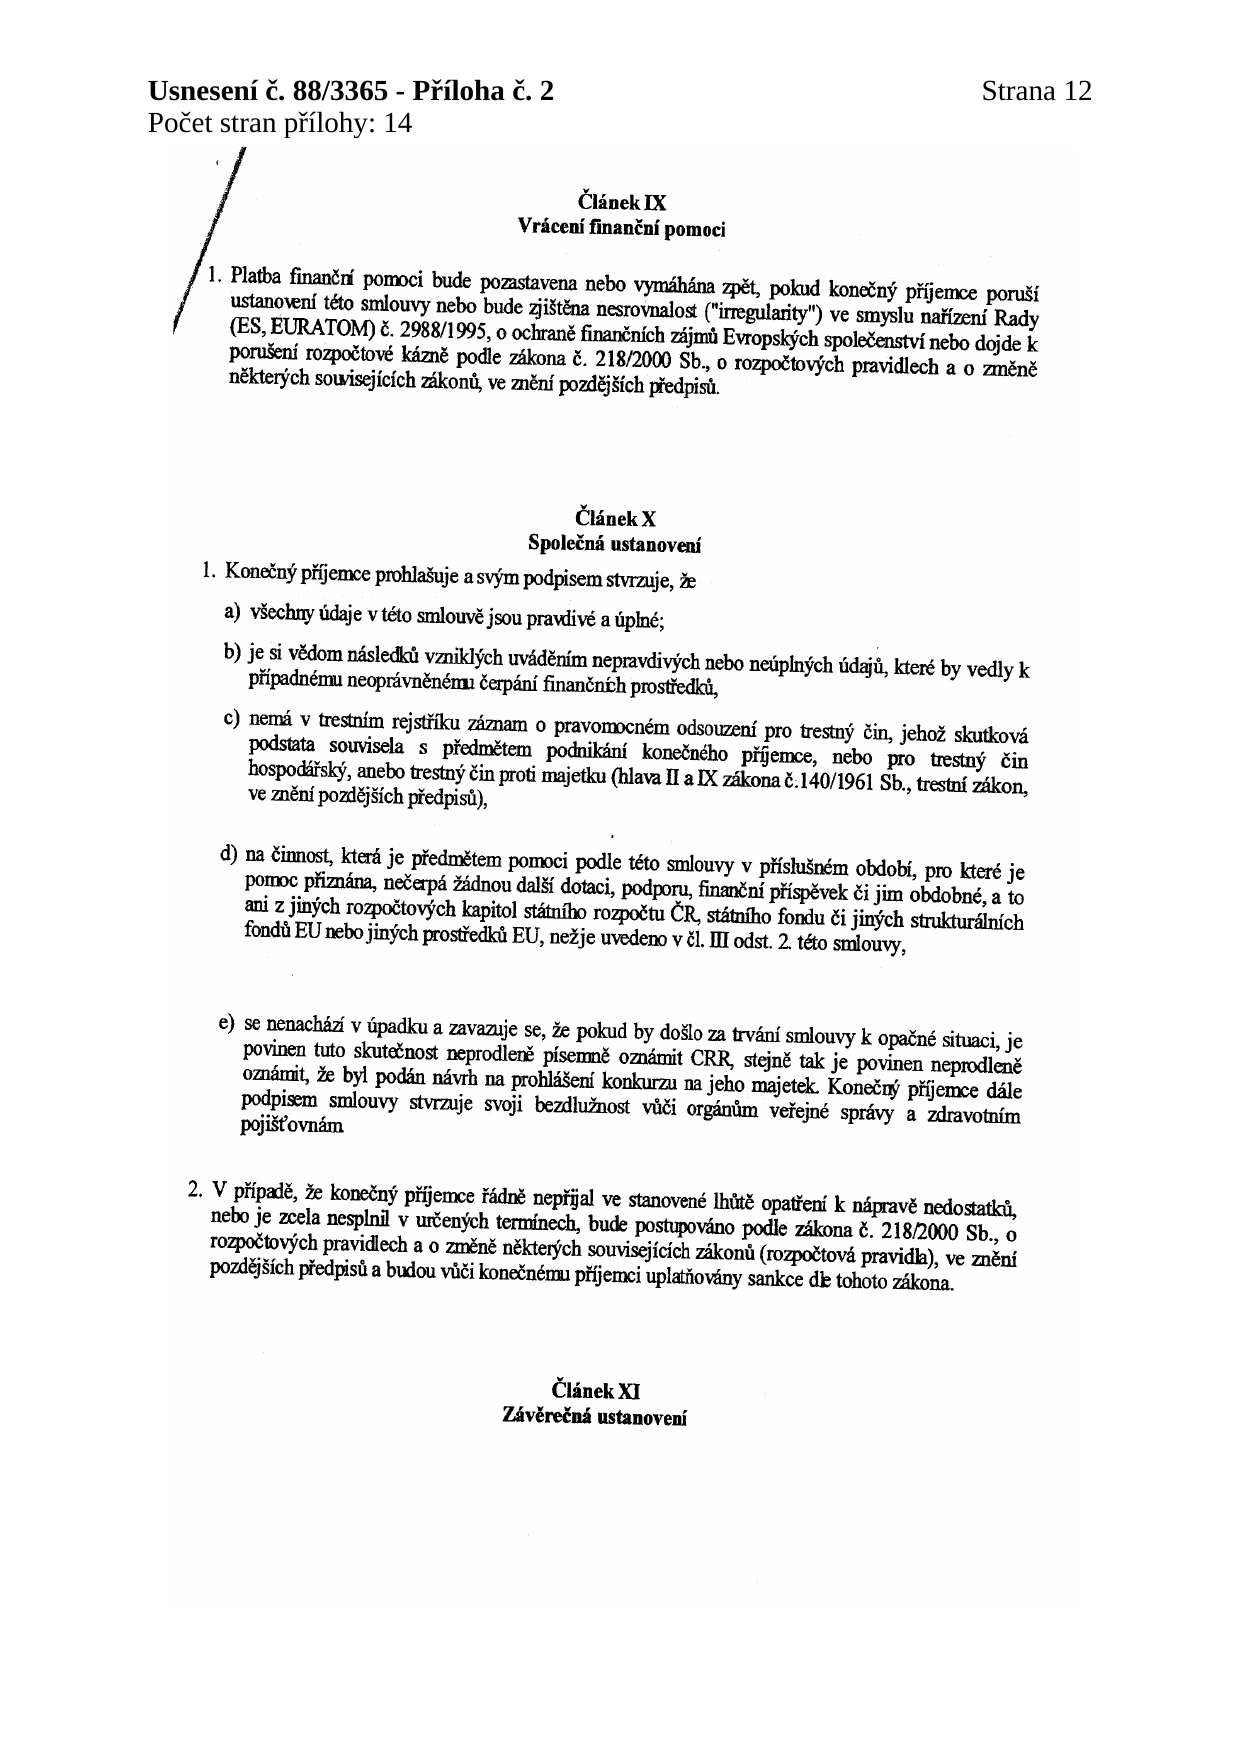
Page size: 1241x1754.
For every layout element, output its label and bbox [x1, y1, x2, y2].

picture [164, 147, 1077, 1607]
